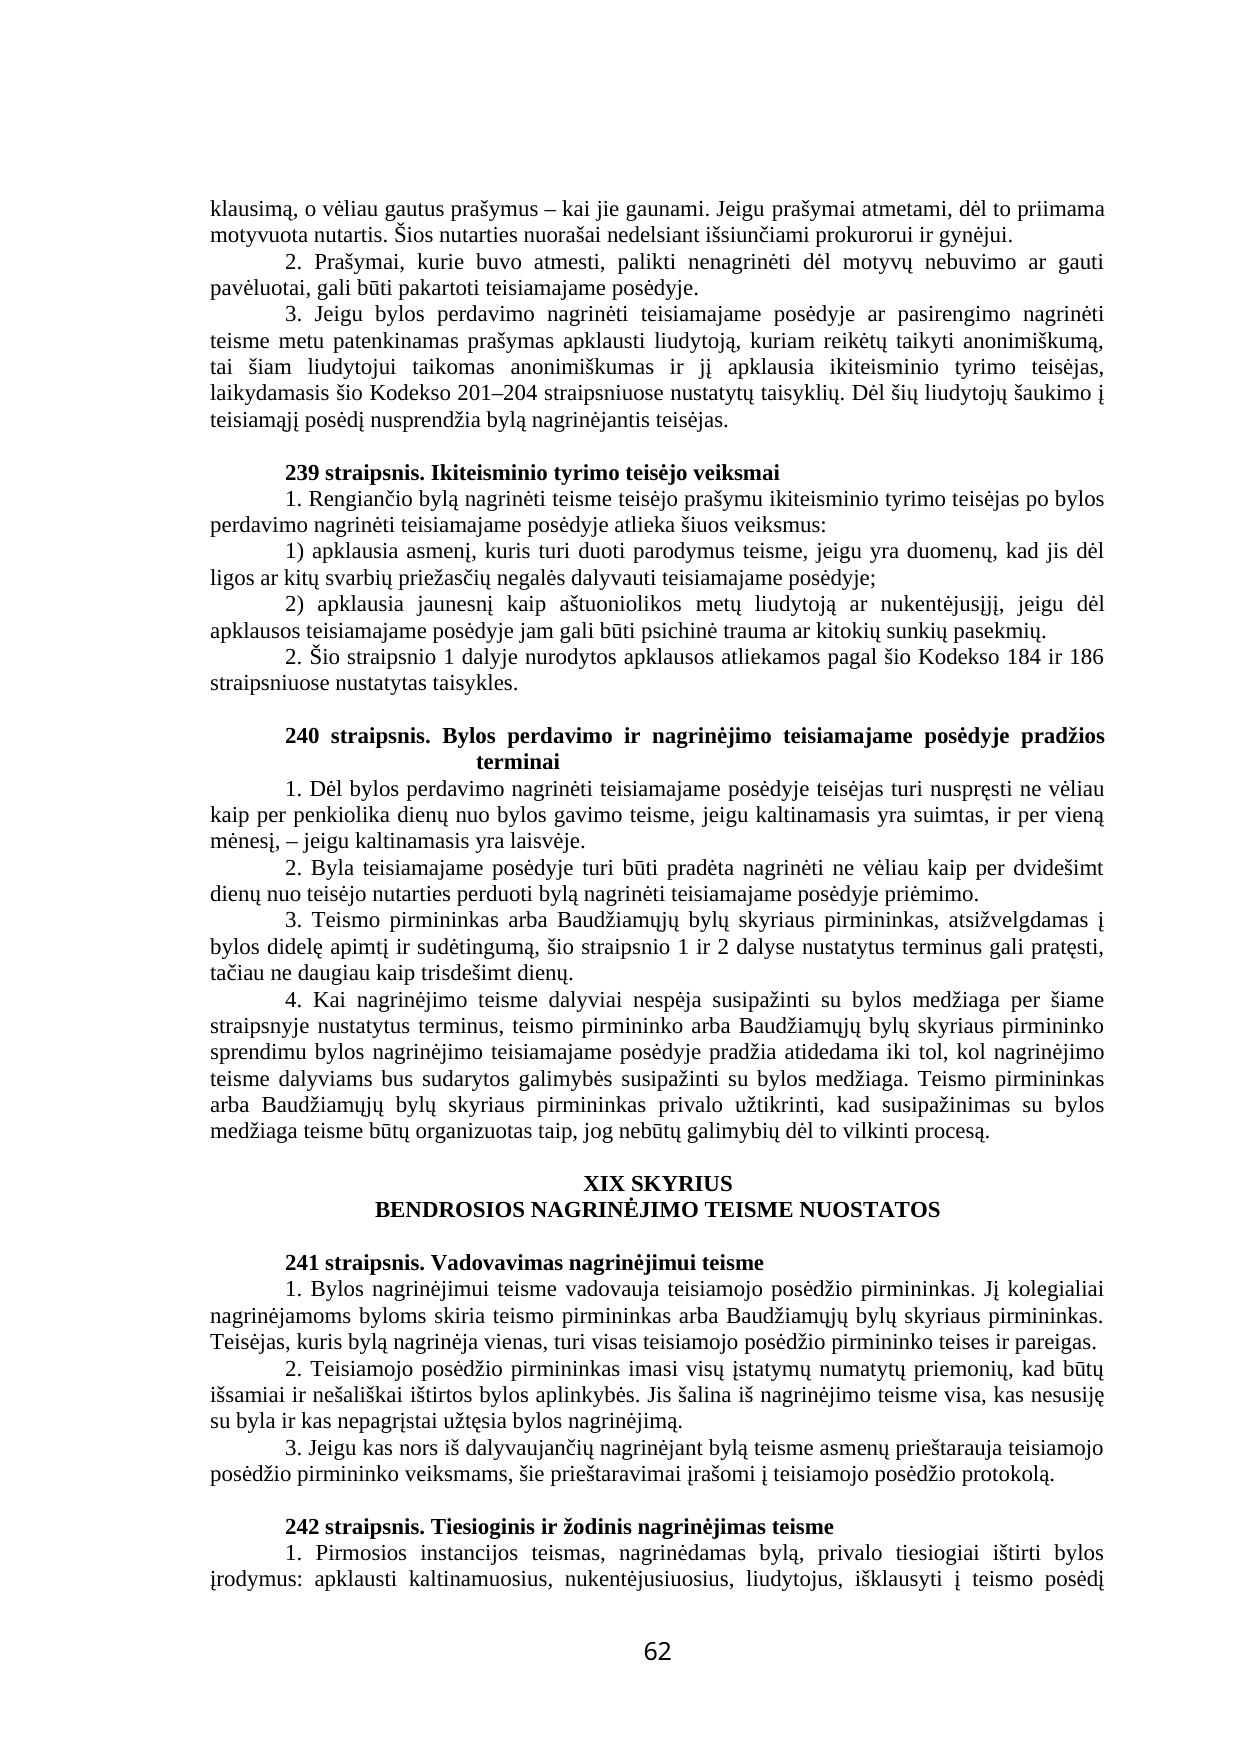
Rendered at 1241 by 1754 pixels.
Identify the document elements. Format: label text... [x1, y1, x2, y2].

text 1. Rengiančio bylą nagrinėti teisme teisėjo prašymu ikiteisminio tyrimo teisėjas po bylos perdavimo nagrinėti teisiamajame posėdyje atlieka šiuos veiksmus: [210, 485, 1106, 538]
text 1. Bylos nagrinėjimui teisme vadovauja teisiamojo posėdžio pirmininkas. Jį kolegialiai nagrinėjamoms byloms skiria teismo pirmininkas arba Baudžiamųjų bylų skyriaus pirmininkas. Teisėjas, kuris bylą nagrinėja vienas, turi visas teisiamojo posėdžio pirmininko teises ir pareigas. [210, 1276, 1106, 1354]
text 2. Teisiamojo posėdžio pirmininkas imasi visų įstatymų numatytų priemonių, kad būtų išsamiai ir nešališkai ištirtos bylos aplinkybės. Jis šalina iš nagrinėjimo teisme visa, kas nesusiję su byla ir kas nepagrįstai užtęsia bylos nagrinėjimą. [210, 1354, 1106, 1434]
text 1. Dėl bylos perdavimo nagrinėti teisiamajame posėdyje teisėjas turi nuspręsti ne vėliau kaip per penkiolika dienų nuo bylos gavimo teisme, jeigu kaltinamasis yra suimtas, ir per vieną mėnesį, – jeigu kaltinamasis yra laisvėje. [210, 775, 1106, 854]
text 2. Prašymai, kurie buvo atmesti, palikti nenagrinėti dėl motyvų nebuvimo ar gauti pavėluotai, gali būti pakartoti teisiamajame posėdyje. [210, 248, 1106, 300]
text 4. Kai nagrinėjimo teisme dalyviai nespėja susipažinti su bylos medžiaga per šiame straipsnyje nustatytus terminus, teismo pirmininko arba Baudžiamųjų bylų skyriaus pirmininko sprendimu bylos nagrinėjimo teisiamajame posėdyje pradžia atidedama iki tol, kol nagrinėjimo teisme dalyviams bus sudarytos galimybės susipažinti su bylos medžiaga. Teismo pirmininkas arba Baudžiamųjų bylų skyriaus pirmininkas privalo užtikrinti, kad susipažinimas su bylos medžiaga teisme būtų organizuotas taip, jog nebūtų galimybių dėl to vilkinti procesą. [210, 986, 1106, 1144]
text 240 straipsnis. Bylos perdavimo ir nagrinėjimo teisiamajame posėdyje pradžios terminai [285, 722, 1106, 775]
subtitle XIX skyrius [210, 1170, 1106, 1196]
text 2) apklausia jaunesnį kaip aštuoniolikos metų liudytoją ar nukentėjusįjį, jeigu dėl apklausos teisiamajame posėdyje jam gali būti psichinė trauma ar kitokių sunkių pasekmių. [210, 590, 1106, 643]
text Bendrosios nagrinėjimo teisme nuostatos [210, 1196, 1106, 1223]
text 1. Pirmosios instancijos teismas, nagrinėdamas bylą, privalo tiesiogiai ištirti bylos įrodymus: apklausti kaltinamuosius, nukentėjusiuosius, liudytojus, išklausyti į teismo posėdį [210, 1539, 1106, 1592]
text 3. Jeigu kas nors iš dalyvaujančių nagrinėjant bylą teisme asmenų prieštarauja teisiamojo posėdžio pirmininko veiksmams, šie prieštaravimai įrašomi į teisiamojo posėdžio protokolą. [210, 1434, 1106, 1486]
text 239 straipsnis. Ikiteisminio tyrimo teisėjo veiksmai [210, 458, 1106, 485]
text 1) apklausia asmenį, kuris turi duoti parodymus teisme, jeigu yra duomenų, kad jis dėl ligos ar kitų svarbių priežasčių negalės dalyvauti teisiamajame posėdyje; [210, 538, 1106, 590]
text 242 straipsnis. Tiesioginis ir žodinis nagrinėjimas teisme [210, 1513, 1106, 1539]
text klausimą, o vėliau gautus prašymus – kai jie gaunami. Jeigu prašymai atmetami, dėl to priimama motyvuota nutartis. Šios nutarties nuorašai nedelsiant išsiunčiami prokurorui ir gynėjui. [210, 195, 1106, 248]
text 2. Byla teisiamajame posėdyje turi būti pradėta nagrinėti ne vėliau kaip per dvidešimt dienų nuo teisėjo nutarties perduoti bylą nagrinėti teisiamajame posėdyje priėmimo. [210, 854, 1106, 907]
text 3. Jeigu bylos perdavimo nagrinėti teisiamajame posėdyje ar pasirengimo nagrinėti teisme metu patenkinamas prašymas apklausti liudytoją, kuriam reikėtų taikyti anonimiškumą, tai šiam liudytojui taikomas anonimiškumas ir jį apklausia ikiteisminio tyrimo teisėjas, laikydamasis šio Kodekso 201–204 straipsniuose nustatytų taisyklių. Dėl šių liudytojų šaukimo į teisiamąjį posėdį nusprendžia bylą nagrinėjantis teisėjas. [210, 300, 1106, 432]
text 241 straipsnis. Vadovavimas nagrinėjimui teisme [210, 1249, 1106, 1276]
text 2. Šio straipsnio 1 dalyje nurodytos apklausos atliekamos pagal šio Kodekso 184 ir 186 straipsniuose nustatytas taisykles. [210, 643, 1106, 696]
text 3. Teismo pirmininkas arba Baudžiamųjų bylų skyriaus pirmininkas, atsižvelgdamas į bylos didelę apimtį ir sudėtingumą, šio straipsnio 1 ir 2 dalyse nustatytus terminus gali pratęsti, tačiau ne daugiau kaip trisdešimt dienų. [210, 907, 1106, 986]
